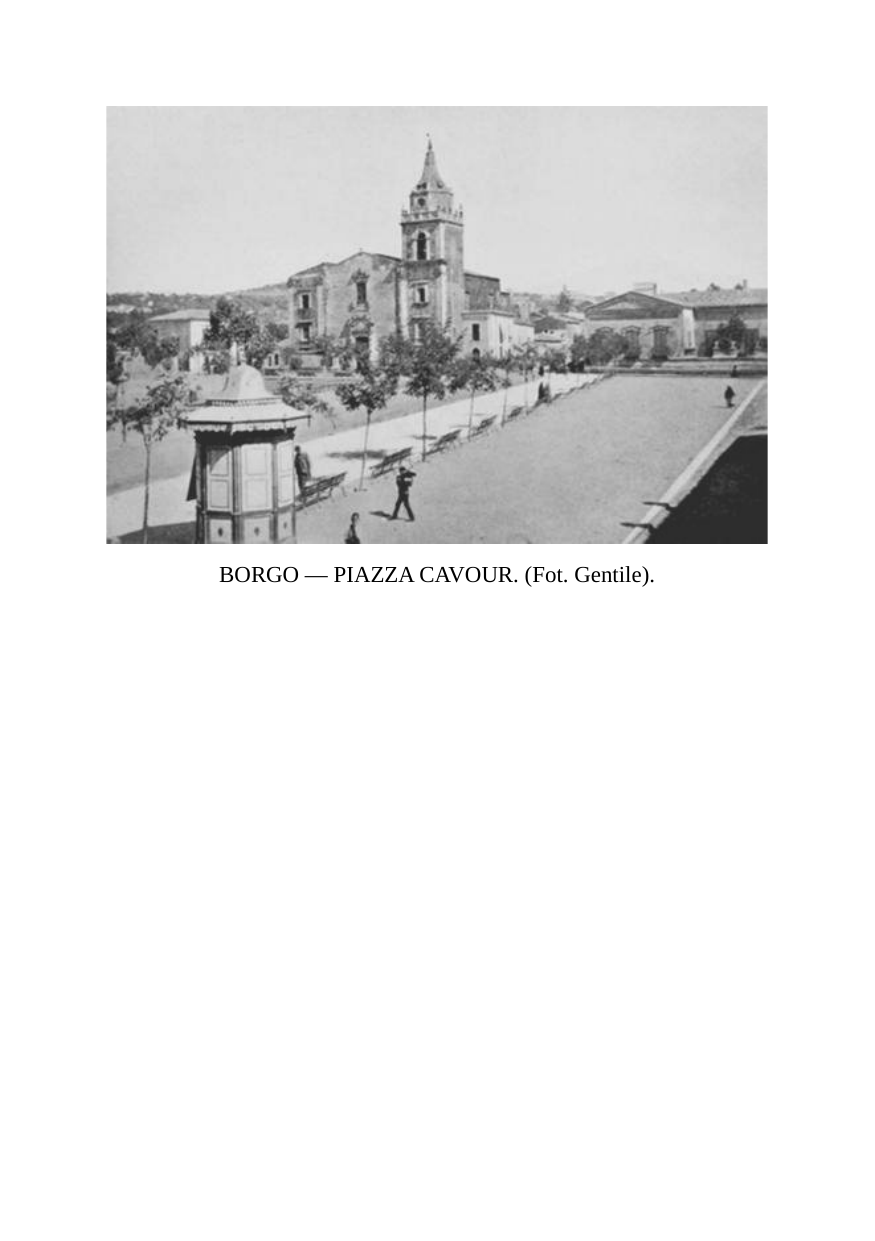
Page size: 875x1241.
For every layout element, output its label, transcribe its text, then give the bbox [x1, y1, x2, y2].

picture [106, 106, 768, 544]
text BORGO ― PIAZZA CAVOUR. (Fot. Gentile). [106, 561, 768, 587]
